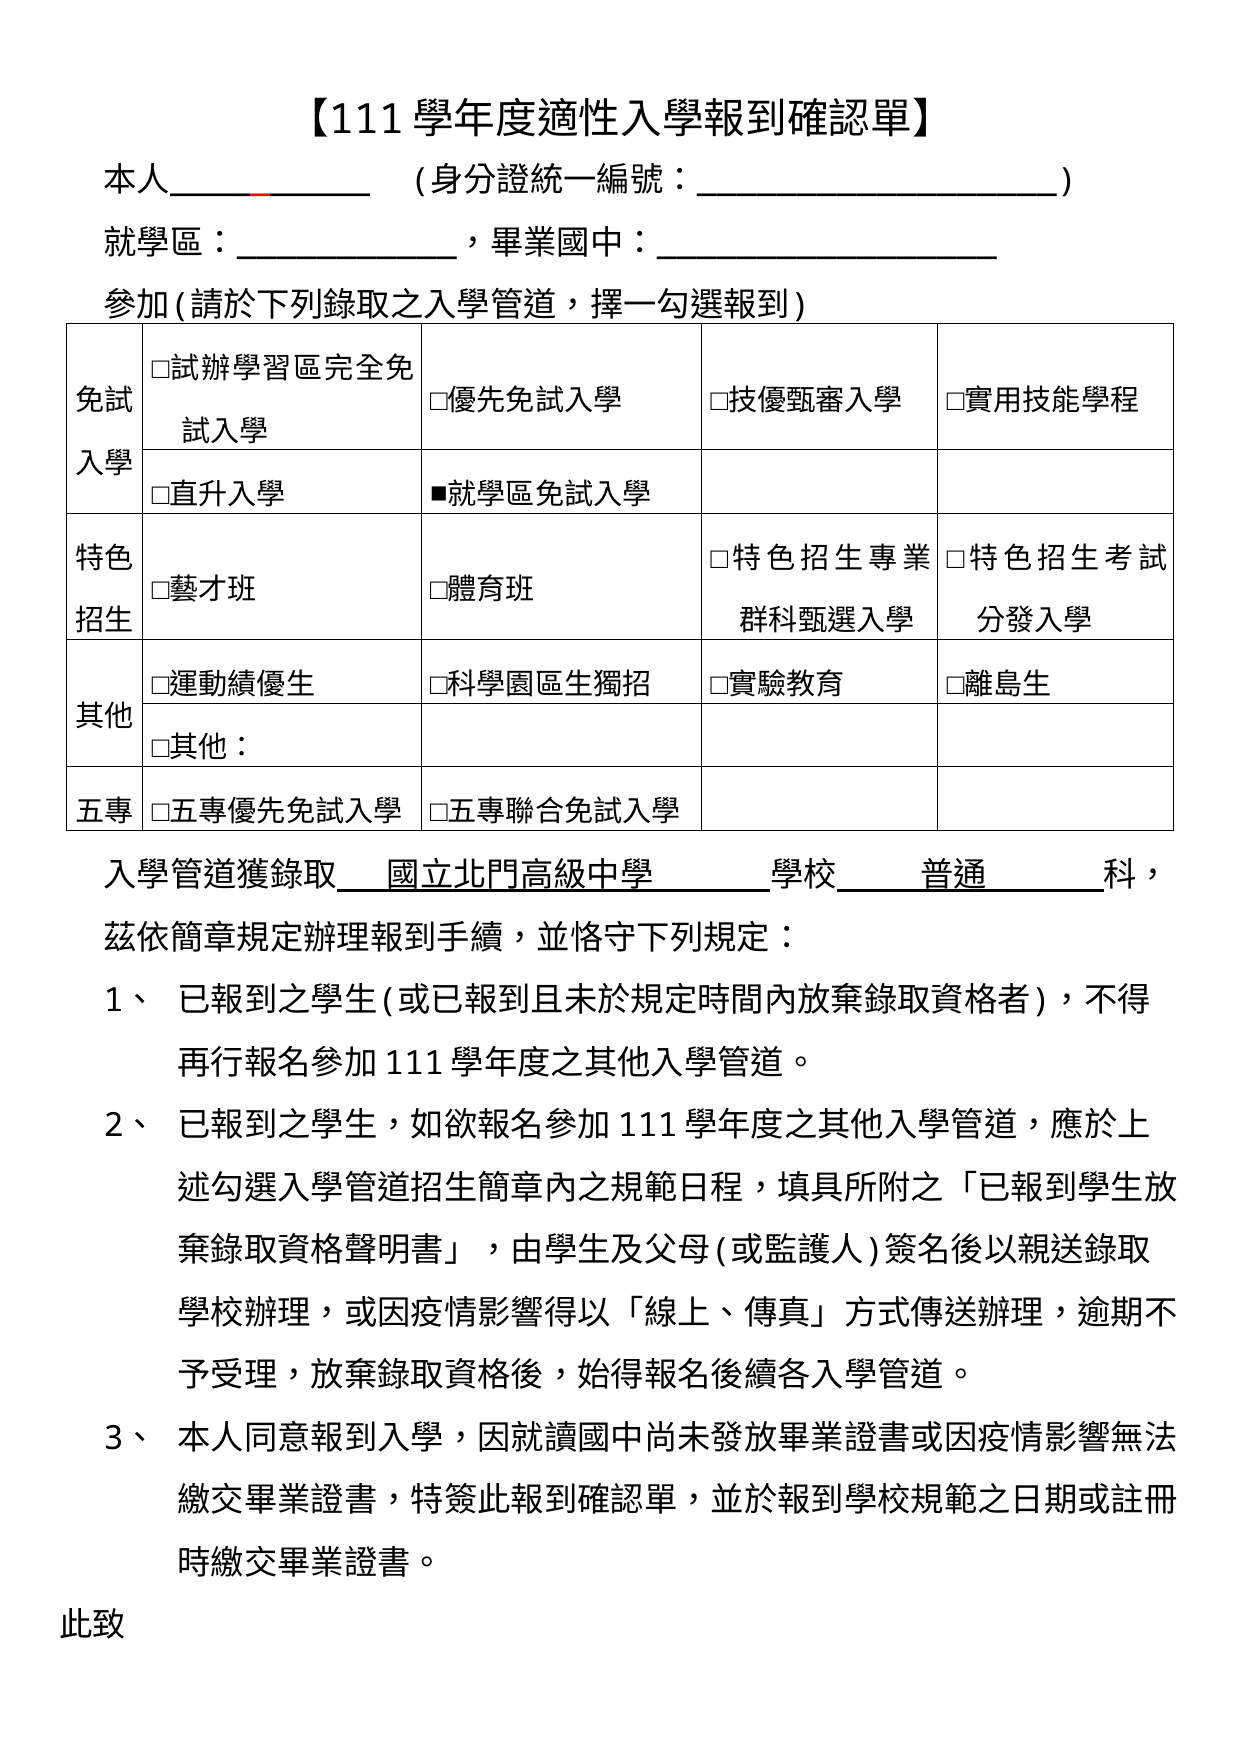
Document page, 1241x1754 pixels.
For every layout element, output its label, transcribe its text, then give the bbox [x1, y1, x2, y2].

text 參加(請於下列錄取之入學管道，擇一勾選報到) [103, 261, 1181, 323]
table_cell [938, 450, 1173, 513]
table_cell 五專 [67, 767, 142, 829]
table_cell □體育班 [422, 514, 701, 639]
table_header □優先免試入學 [422, 324, 701, 449]
table_cell ■就學區免試入學 [422, 450, 701, 513]
table_header □試辦學習區完全免試入學 [143, 324, 421, 449]
list 已報到之學生(或已報到且未於規定時間內放棄錄取資格者)，不得再行報名參加111學年度之其他入學管道。 [103, 956, 1181, 1081]
table_cell [938, 704, 1173, 766]
table_cell □藝才班 [143, 514, 421, 639]
table_header 免試入學 [67, 324, 142, 513]
table_cell [702, 704, 937, 766]
text 入學管道獲錄取 國立北門高級中學 學校 普通 科，茲依簡章規定辦理報到手續，並恪守下列規定： [103, 831, 1181, 956]
table_cell □五專聯合免試入學 [422, 767, 701, 829]
table_cell □科學園區生獨招 [422, 640, 701, 702]
text 本人__________ (身分證統一編號：__________________) [103, 136, 1181, 198]
table_cell □運動績優生 [143, 640, 421, 702]
table_cell □五專優先免試入學 [143, 767, 421, 829]
table_cell 其他 [67, 640, 142, 766]
table_cell [702, 450, 937, 513]
table_cell [702, 767, 937, 829]
table_cell □其他： [143, 704, 421, 766]
table_cell [422, 704, 701, 766]
table_cell □離島生 [938, 640, 1173, 702]
table_cell □特色招生考試分發入學 [938, 514, 1173, 639]
text 【111學年度適性入學報到確認單】 [59, 73, 1181, 136]
text 此致 [59, 1581, 1181, 1643]
table_cell □實驗教育 [702, 640, 937, 702]
list 本人同意報到入學，因就讀國中尚未發放畢業證書或因疫情影響無法繳交畢業證書，特簽此報到確認單，並於報到學校規範之日期或註冊時繳交畢業證書。 [103, 1393, 1181, 1581]
table_cell □特色招生專業群科甄選入學 [702, 514, 937, 639]
list 已報到之學生，如欲報名參加111學年度之其他入學管道，應於上述勾選入學管道招生簡章內之規範日程，填具所附之「已報到學生放棄錄取資格聲明書」，由學生及父母(或監護人)簽名後以親送錄取學校辦理，或因疫情影響得以「線上、傳真」方式傳送辦理，逾期不予受理，放棄錄取資格後，始得報名後續各入學管道。 [103, 1081, 1181, 1393]
table_cell 特色招生 [67, 514, 142, 639]
table_header □實用技能學程 [938, 324, 1173, 449]
table_cell [938, 767, 1173, 829]
text 就學區：___________，畢業國中：_________________ [103, 198, 1181, 261]
table_header □技優甄審入學 [702, 324, 937, 449]
table_cell □直升入學 [143, 450, 421, 513]
